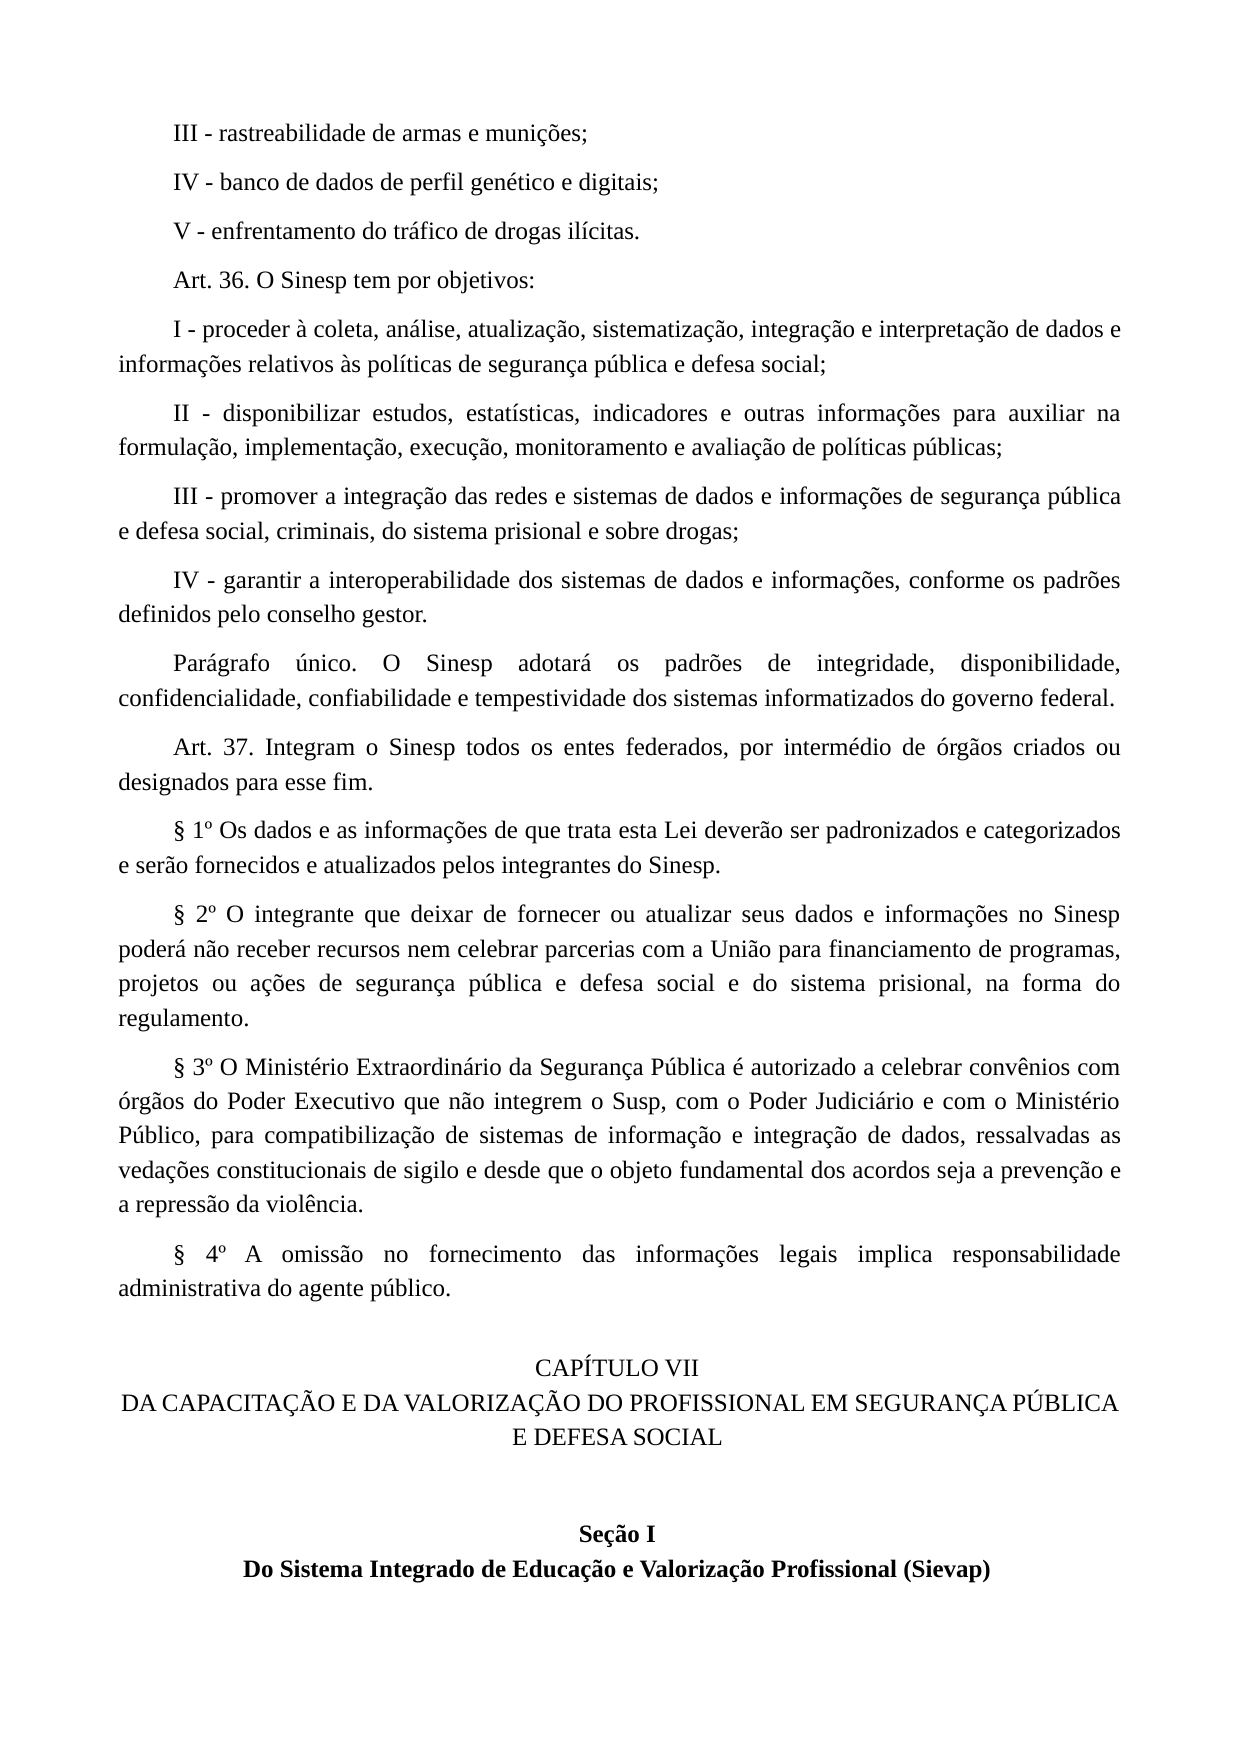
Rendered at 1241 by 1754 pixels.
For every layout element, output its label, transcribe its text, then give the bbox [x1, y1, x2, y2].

text II - disponibilizar estudos, estatísticas, indicadores e outras informações para auxiliar na formulação, implementação, execução, monitoramento e avaliação de políticas públicas; [118, 398, 1122, 461]
text § 4º A omissão no fornecimento das informações legais implica responsabilidade administrativa do agente público. [118, 1239, 1122, 1302]
text CAPÍTULO VII DA CAPACITAÇÃO E DA VALORIZAÇÃO DO PROFISSIONAL EM SEGURANÇA PÚBLICA E DEFESA SOCIAL [118, 1353, 1122, 1451]
text § 1º Os dados e as informações de que trata esta Lei deverão ser padronizados e categorizados e serão fornecidos e atualizados pelos integrantes do Sinesp. [118, 816, 1122, 879]
text § 3º O Ministério Extraordinário da Segurança Pública é autorizado a celebrar convênios com órgãos do Poder Executivo que não integrem o Susp, com o Poder Judiciário e com o Ministério Público, para compatibilização de sistemas de informação e integração de dados, ressalvadas as vedações constitucionais de sigilo e desde que o objeto fundamental dos acordos seja a prevenção e a repressão da violência. [118, 1052, 1122, 1218]
text Seção I Do Sistema Integrado de Educação e Valorização Profissional (Sievap) [118, 1519, 1122, 1583]
text III - promover a integração das redes e sistemas de dados e informações de segurança pública e defesa social, criminais, do sistema prisional e sobre drogas; [118, 481, 1122, 545]
text Parágrafo único. O Sinesp adotará os padrões de integridade, disponibilidade, confidencialidade, confiabilidade e tempestividade dos sistemas informatizados do governo federal. [118, 648, 1122, 712]
text § 2º O integrante que deixar de fornecer ou atualizar seus dados e informações no Sinesp poderá não receber recursos nem celebrar parcerias com a União para financiamento de programas, projetos ou ações de segurança pública e defesa social e do sistema prisional, na forma do regulamento. [118, 899, 1122, 1031]
text IV - garantir a interoperabilidade dos sistemas de dados e informações, conforme os padrões definidos pelo conselho gestor. [118, 565, 1122, 628]
text V - enfrentamento do tráfico de drogas ilícitas. [118, 216, 1122, 245]
text Art. 37. Integram o Sinesp todos os entes federados, por intermédio de órgãos criados ou designados para esse fim. [118, 732, 1122, 795]
text III - rastreabilidade de armas e munições; [118, 118, 1122, 147]
text I - proceder à coleta, análise, atualização, sistematização, integração e interpretação de dados e informações relativos às políticas de segurança pública e defesa social; [118, 314, 1122, 378]
text Art. 36. O Sinesp tem por objetivos: [118, 265, 1122, 294]
text IV - banco de dados de perfil genético e digitais; [118, 167, 1122, 196]
